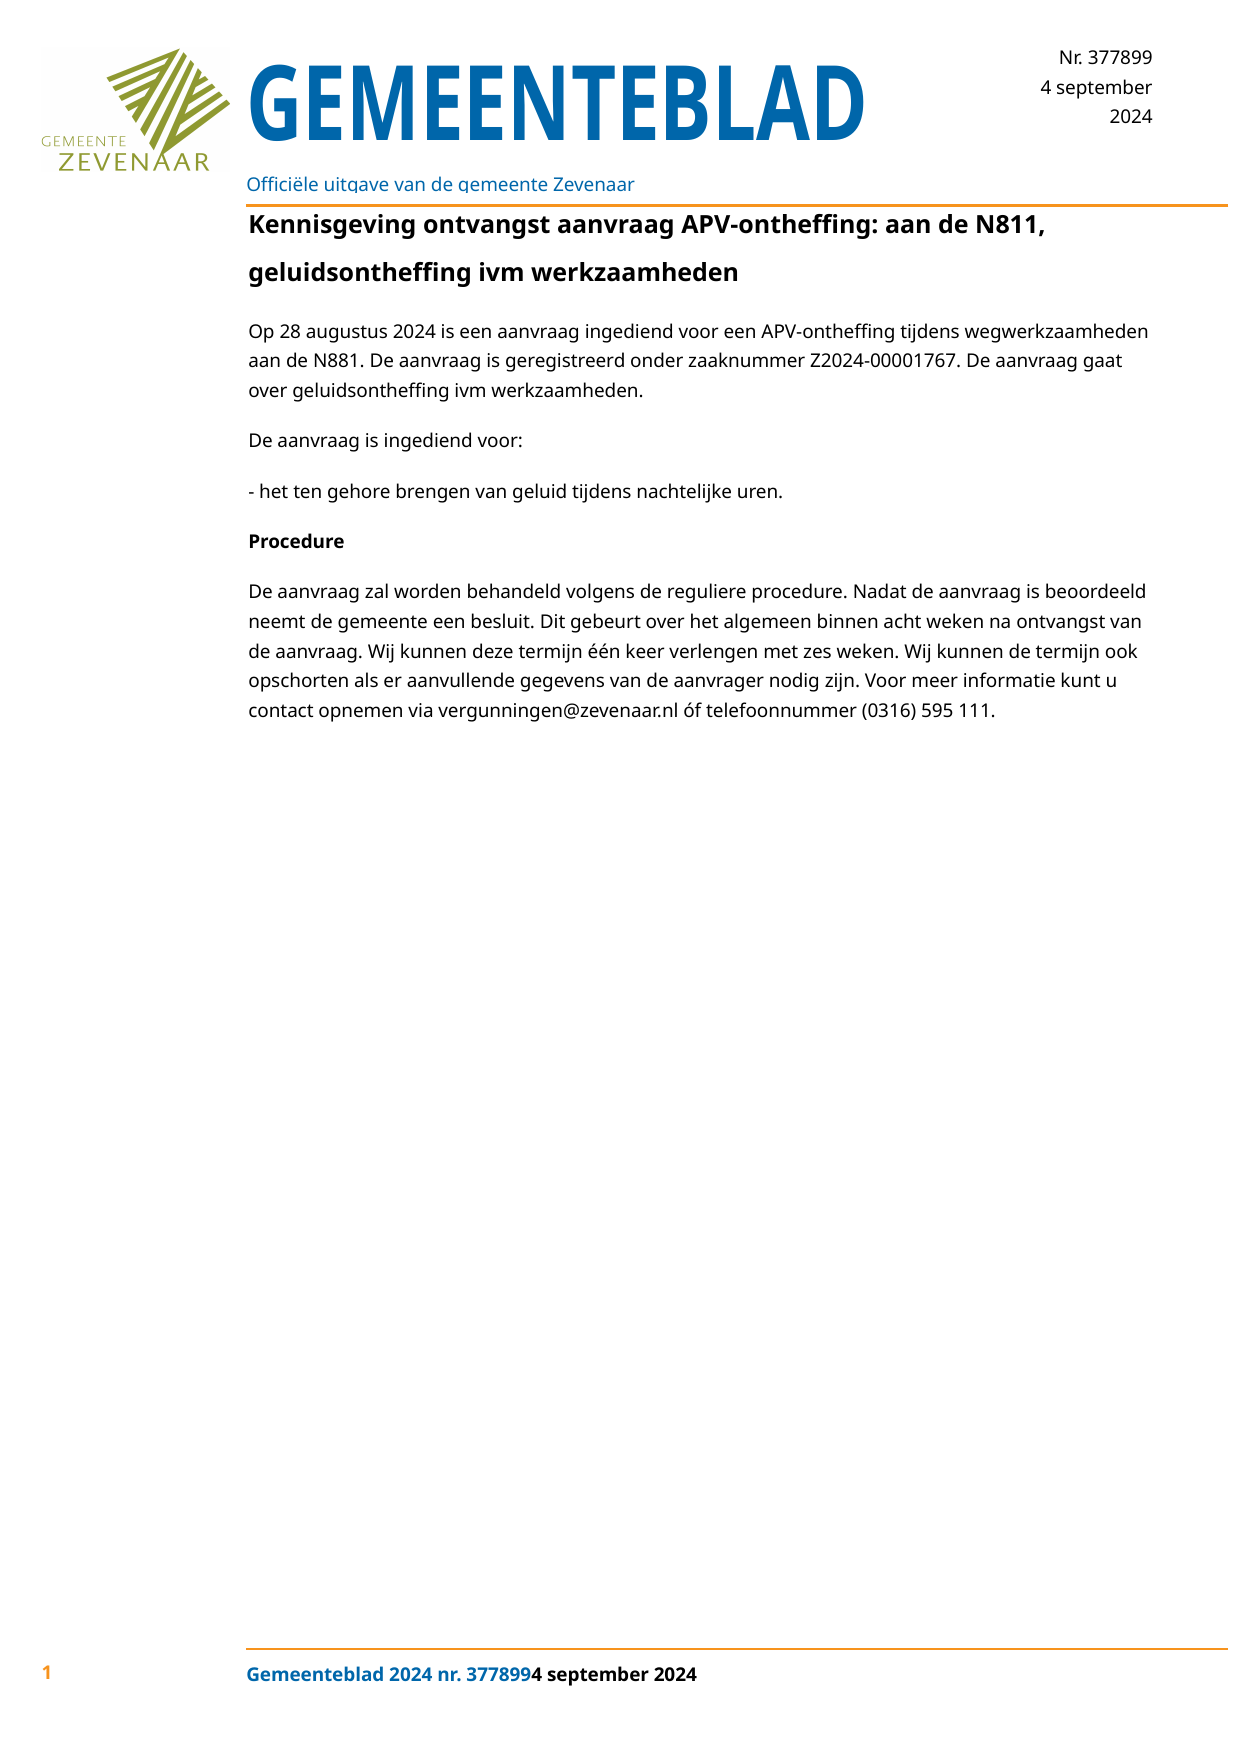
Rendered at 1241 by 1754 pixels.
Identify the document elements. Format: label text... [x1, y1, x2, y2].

text Kennisgeving ontvangst aanvraag APV-ontheffing: aan de N811, geluidsontheffing ivm werkzaamheden [248, 207, 1152, 288]
picture [41, 47, 231, 172]
text Op 28 augustus 2024 is een aanvraag ingediend voor een APV-ontheffing tijdens wegwerkzaamheden aan de N881. De aanvraag is geregistreerd onder zaaknummer Z2024-00001767. De aanvraag gaat over geluidsontheffing ivm werkzaamheden. [248, 318, 1152, 403]
text De aanvraag zal worden behandeld volgens de reguliere procedure. Nadat de aanvraag is beoordeeld neemt de gemeente een besluit. Dit gebeurt over het algemeen binnen acht weken na ontvangst van de aanvraag. Wij kunnen deze termijn één keer verlengen met zes weken. Wij kunnen de termijn ook opschorten als er aanvullende gegevens van de aanvrager nodig zijn. Voor meer informatie kunt u contact opnemen via vergunningen@zevenaar.nl óf telefoonnummer (0316) 595 111. [248, 579, 1152, 723]
text - het ten gehore brengen van geluid tijdens nachtelijke uren. [248, 478, 1152, 504]
text De aanvraag is ingediend voor: [248, 427, 1152, 453]
text Procedure [248, 528, 1152, 554]
